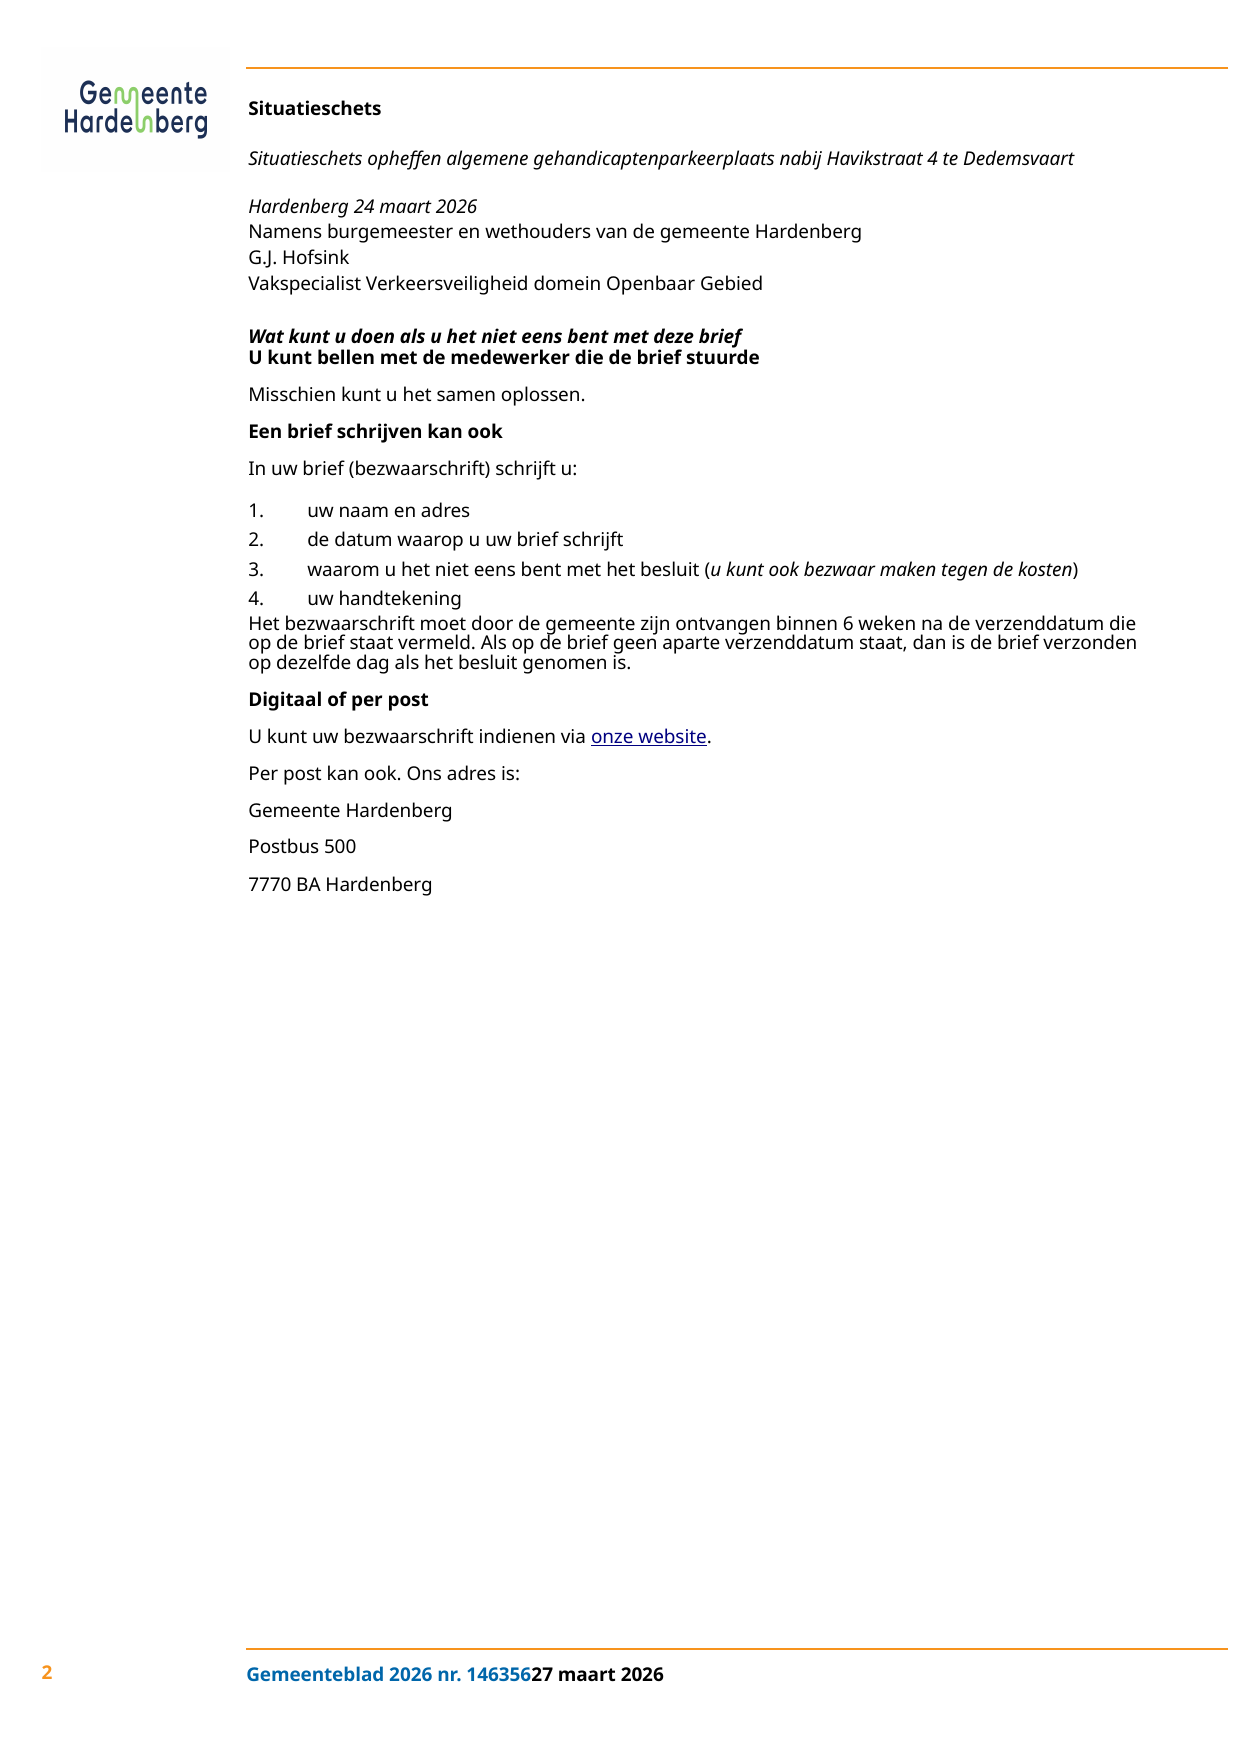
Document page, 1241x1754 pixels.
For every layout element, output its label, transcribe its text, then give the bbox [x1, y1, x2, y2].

text Het bezwaarschrift moet door de gemeente zijn ontvangen binnen 6 weken na de verzenddatum die op de brief staat vermeld. Als op de brief geen aparte verzenddatum staat, dan is de brief verzonden op dezelfde dag als het besluit genomen is. [248, 615, 1152, 673]
text Per post kan ook. Ons adres is: [248, 764, 1152, 784]
text Wat kunt u doen als u het niet eens bent met deze brief [248, 323, 1152, 349]
text Postbus 500 [248, 838, 1152, 858]
text Namens burgemeester en wethouders van de gemeente Hardenberg [248, 219, 1152, 244]
text Digitaal of per post [248, 691, 1152, 710]
text Situatieschets [248, 95, 1152, 121]
list uw naam en adres [248, 497, 1152, 522]
text Gemeente Hardenberg [248, 802, 1152, 821]
text Hardenberg 24 maart 2026 [248, 193, 1152, 219]
text Een brief schrijven kan ook [248, 423, 1152, 442]
text Situatieschets opheffen algemene gehandicaptenparkeerplaats nabij Havikstraat 4 te Dedemsvaart [248, 145, 1152, 171]
text U kunt bellen met de medewerker die de brief stuurde [248, 349, 1152, 368]
picture [41, 47, 231, 172]
list waarom u het niet eens bent met het besluit (u kunt ook bezwaar maken tegen de kosten) [248, 556, 1152, 582]
text 7770 BA Hardenberg [248, 876, 1152, 895]
text G.J. Hofsink [248, 244, 1152, 270]
list de datum waarop u uw brief schrijft [248, 526, 1152, 552]
text Misschien kunt u het samen oplossen. [248, 386, 1152, 405]
text Vakspecialist Verkeersveiligheid domein Openbaar Gebied [248, 270, 1152, 296]
list uw handtekening [248, 586, 1152, 611]
text In uw brief (bezwaarschrift) schrijft u: [248, 460, 1152, 479]
text U kunt uw bezwaarschrift indienen via onze website. [248, 728, 1152, 747]
